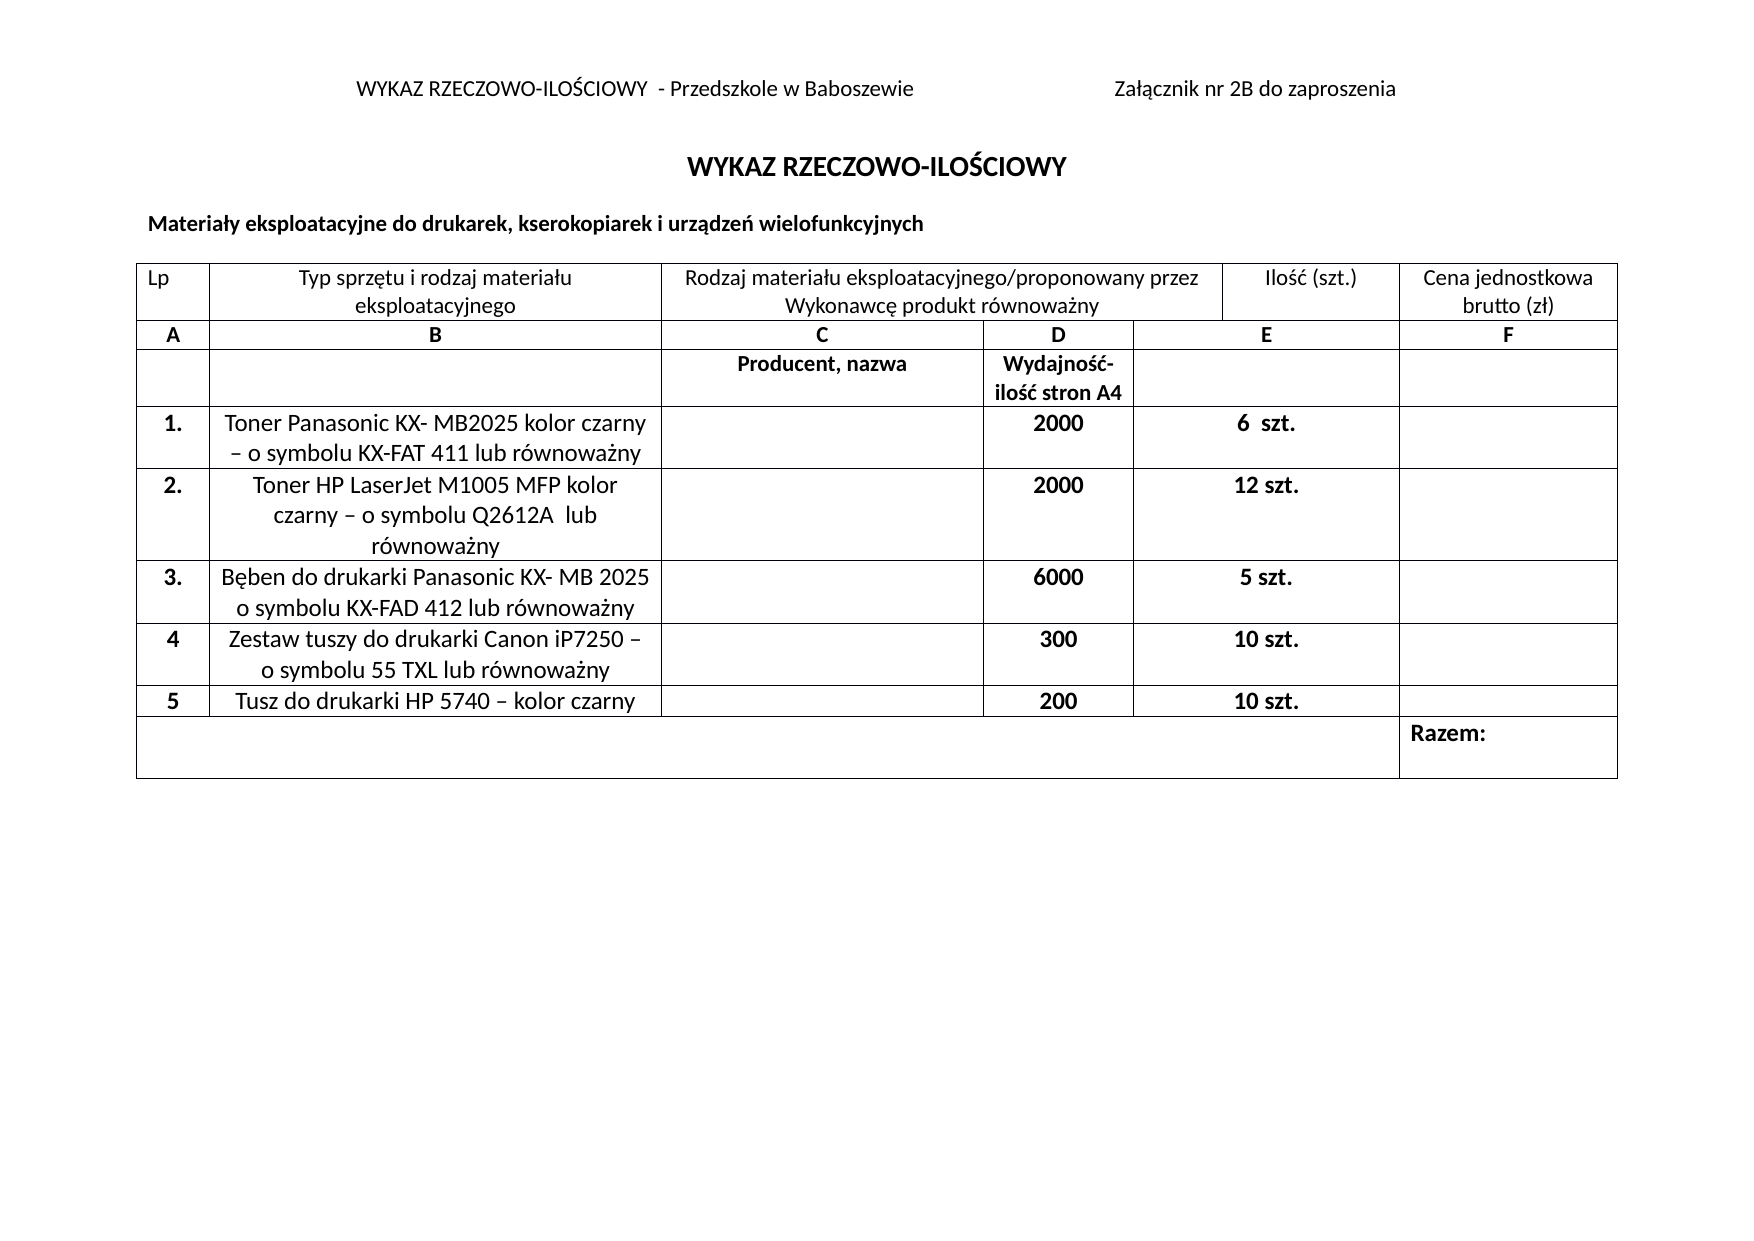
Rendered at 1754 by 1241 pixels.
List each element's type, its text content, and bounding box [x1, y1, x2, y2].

table_cell A [137, 321, 209, 348]
table_header Lp [137, 264, 209, 319]
table_cell [662, 469, 983, 560]
table_header Cena jednostkowa brutto (zł) [1400, 264, 1617, 319]
table_cell Bęben do drukarki Panasonic KX- MB 2025 o symbolu KX-FAD 412 lub równoważny [210, 561, 661, 622]
table_cell 2. [137, 469, 209, 560]
table_cell C [662, 321, 983, 348]
table_cell D [984, 321, 1133, 348]
table_cell 10 szt. [1134, 686, 1399, 716]
table_cell 4 [137, 624, 209, 684]
table_cell 10 szt. [1134, 624, 1399, 684]
table_cell [1400, 561, 1617, 622]
table_cell [662, 624, 983, 684]
table_cell [1400, 469, 1617, 560]
table_cell 1. [137, 407, 209, 468]
table_cell [1400, 350, 1617, 406]
table_cell 5 szt. [1134, 561, 1399, 622]
table_cell Producent, nazwa [662, 350, 983, 406]
table_cell B [210, 321, 661, 348]
table_cell Tusz do drukarki HP 5740 – kolor czarny [210, 686, 661, 716]
table_cell 3. [137, 561, 209, 622]
text Materiały eksploatacyjne do drukarek, kserokopiarek i urządzeń wielofunkcyjnych [148, 209, 1606, 237]
table_header Ilość (szt.) [1223, 264, 1399, 319]
table_cell [210, 350, 661, 406]
table_cell [662, 686, 983, 716]
table_cell 6 szt. [1134, 407, 1399, 468]
table_cell E [1134, 321, 1399, 348]
table_header Typ sprzętu i rodzaj materiału eksploatacyjnego [210, 264, 661, 319]
table_cell Zestaw tuszy do drukarki Canon iP7250 – o symbolu 55 TXL lub równoważny [210, 624, 661, 684]
table_cell F [1400, 321, 1617, 348]
table_cell 12 szt. [1134, 469, 1399, 560]
table_cell [1134, 350, 1399, 406]
table_cell [662, 561, 983, 622]
table_cell 300 [984, 624, 1133, 684]
table_cell [1400, 407, 1617, 468]
table_cell 2000 [984, 407, 1133, 468]
table_cell Razem: [1400, 717, 1617, 778]
table_cell 2000 [984, 469, 1133, 560]
text WYKAZ RZECZOWO-ILOŚCIOWY [148, 148, 1606, 183]
table_cell [137, 350, 209, 406]
table_cell 5 [137, 686, 209, 716]
table_cell [137, 717, 1399, 778]
table_cell [1400, 686, 1617, 716]
table_cell Wydajność- ilość stron A4 [984, 350, 1133, 406]
table_cell Toner HP LaserJet M1005 MFP kolor czarny – o symbolu Q2612A lub równoważny [210, 469, 661, 560]
table_cell [1400, 624, 1617, 684]
table_cell 6000 [984, 561, 1133, 622]
table_cell 200 [984, 686, 1133, 716]
table_cell Toner Panasonic KX- MB2025 kolor czarny – o symbolu KX-FAT 411 lub równoważny [210, 407, 661, 468]
table_header Rodzaj materiału eksploatacyjnego/proponowany przez Wykonawcę produkt równoważny [662, 264, 1222, 319]
table_cell [662, 407, 983, 468]
